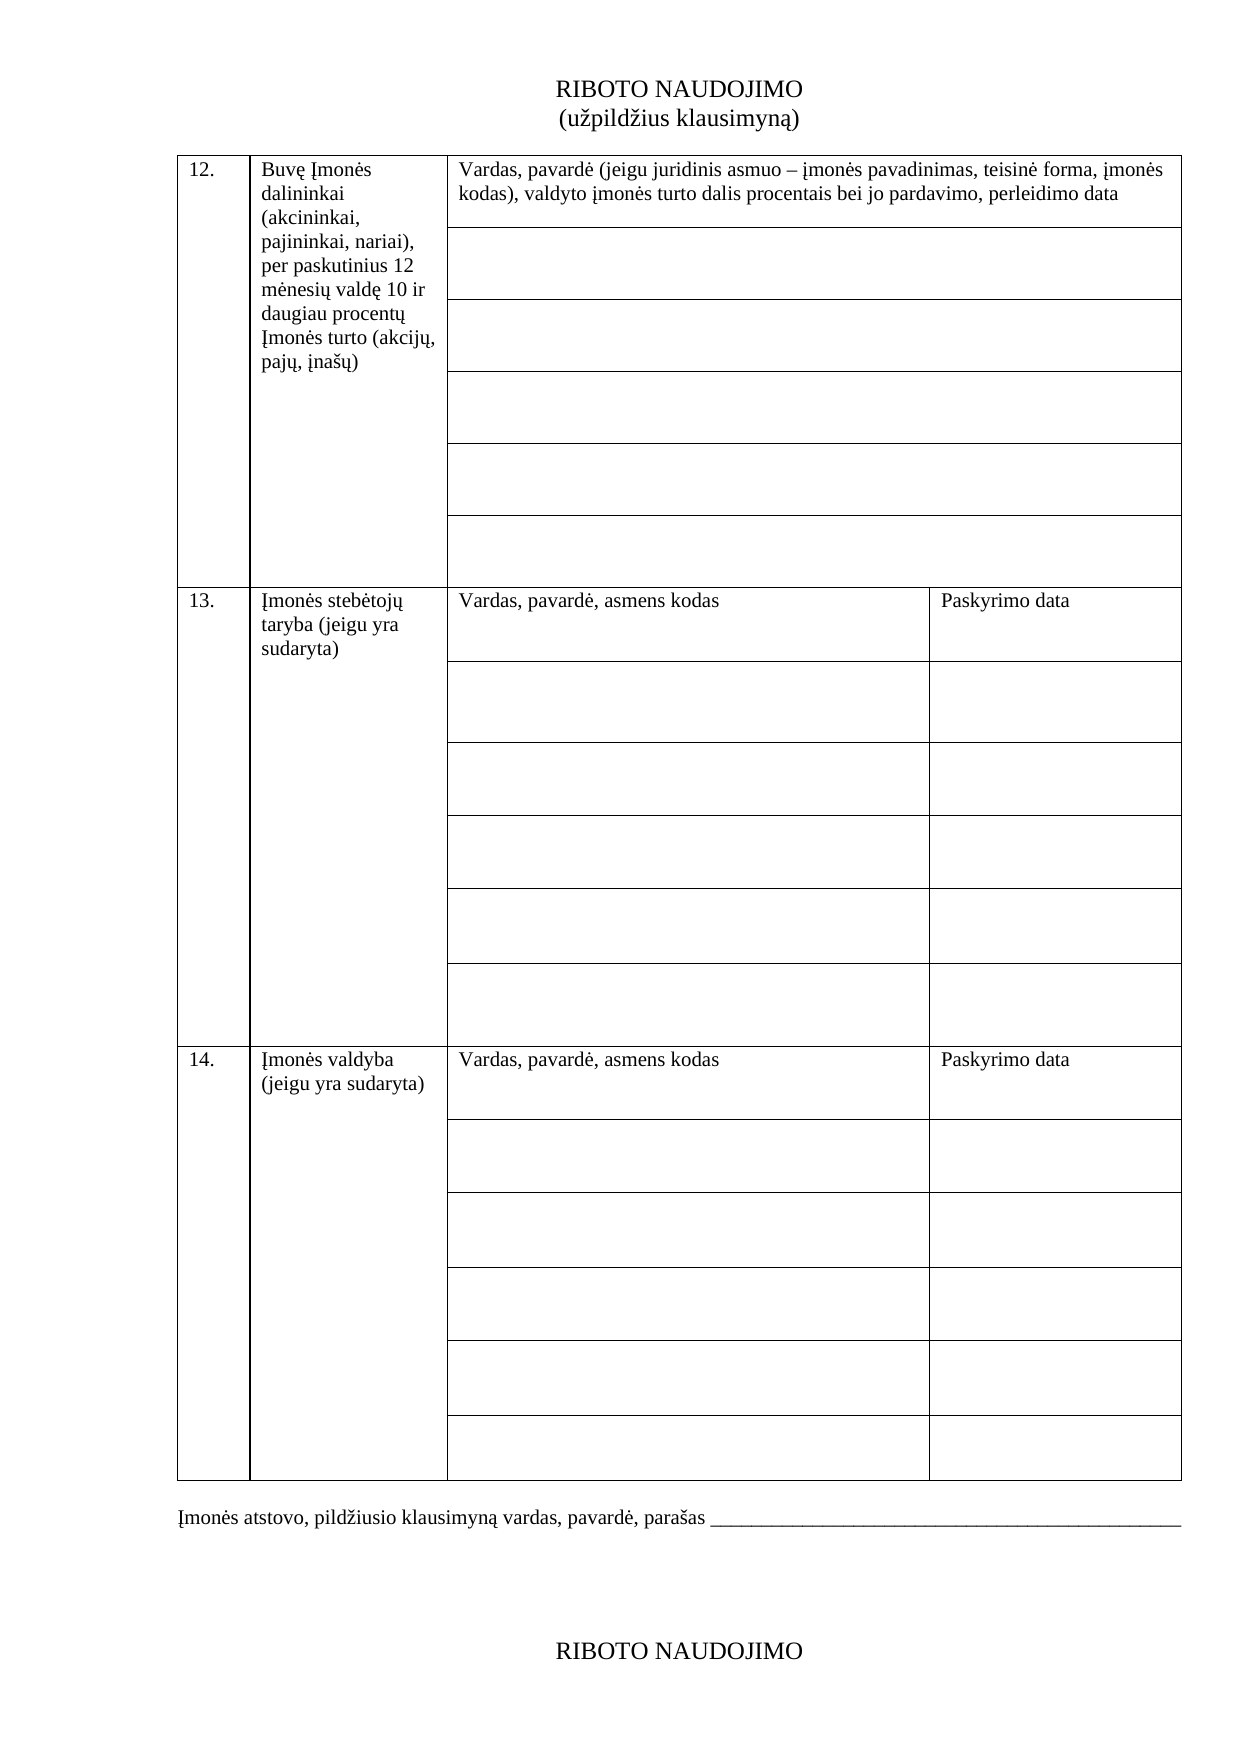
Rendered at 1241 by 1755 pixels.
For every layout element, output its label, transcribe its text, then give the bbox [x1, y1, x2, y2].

table_cell Įmonės valdyba (jeigu yra sudaryta) [251, 1047, 447, 1479]
table_cell [448, 372, 1181, 443]
table_cell [930, 1268, 1181, 1340]
table_header 12. [178, 156, 249, 587]
table_header Buvę Įmonės dalininkai (akcininkai, pajininkai, nariai), per paskutinius 12 mėnesių valdę 10 ir daugiau procentų Įmonės turto (akcijų, pajų, įnašų) [251, 156, 447, 587]
table_header Vardas, pavardė (jeigu juridinis asmuo – įmonės pavadinimas, teisinė forma, įmonės kodas), valdyto įmonės turto dalis procentais bei jo pardavimo, perleidimo data [448, 156, 1181, 227]
table_cell [448, 1120, 929, 1192]
table_cell [930, 964, 1181, 1046]
table_cell [448, 1268, 929, 1340]
table_cell [930, 743, 1181, 814]
table_cell [930, 1341, 1181, 1415]
table_cell [448, 662, 929, 742]
table_cell [448, 1416, 929, 1479]
table_cell [930, 889, 1181, 962]
table_cell [448, 889, 929, 962]
table_cell [930, 816, 1181, 888]
table_cell 13. [178, 588, 249, 1046]
table_cell Paskyrimo data [930, 1047, 1181, 1119]
table_cell [448, 1193, 929, 1267]
table_cell [930, 1416, 1181, 1479]
table_cell [930, 662, 1181, 742]
table_cell [448, 964, 929, 1046]
table_cell [930, 1193, 1181, 1267]
table_cell [448, 228, 1181, 299]
table_cell [448, 444, 1181, 515]
table_cell 14. [178, 1047, 249, 1479]
table_cell Paskyrimo data [930, 588, 1181, 661]
text Įmonės atstovo, pildžiusio klausimyną vardas, pavardė, parašas [177, 1505, 1181, 1529]
table_cell [448, 300, 1181, 371]
table_cell [448, 743, 929, 814]
table_cell Vardas, pavardė, asmens kodas [448, 588, 929, 661]
table_cell Įmonės stebėtojų taryba (jeigu yra sudaryta) [251, 588, 447, 1046]
table_cell [448, 1341, 929, 1415]
table_cell [448, 516, 1181, 587]
table_cell Vardas, pavardė, asmens kodas [448, 1047, 929, 1119]
table_cell [448, 816, 929, 888]
table_cell [930, 1120, 1181, 1192]
